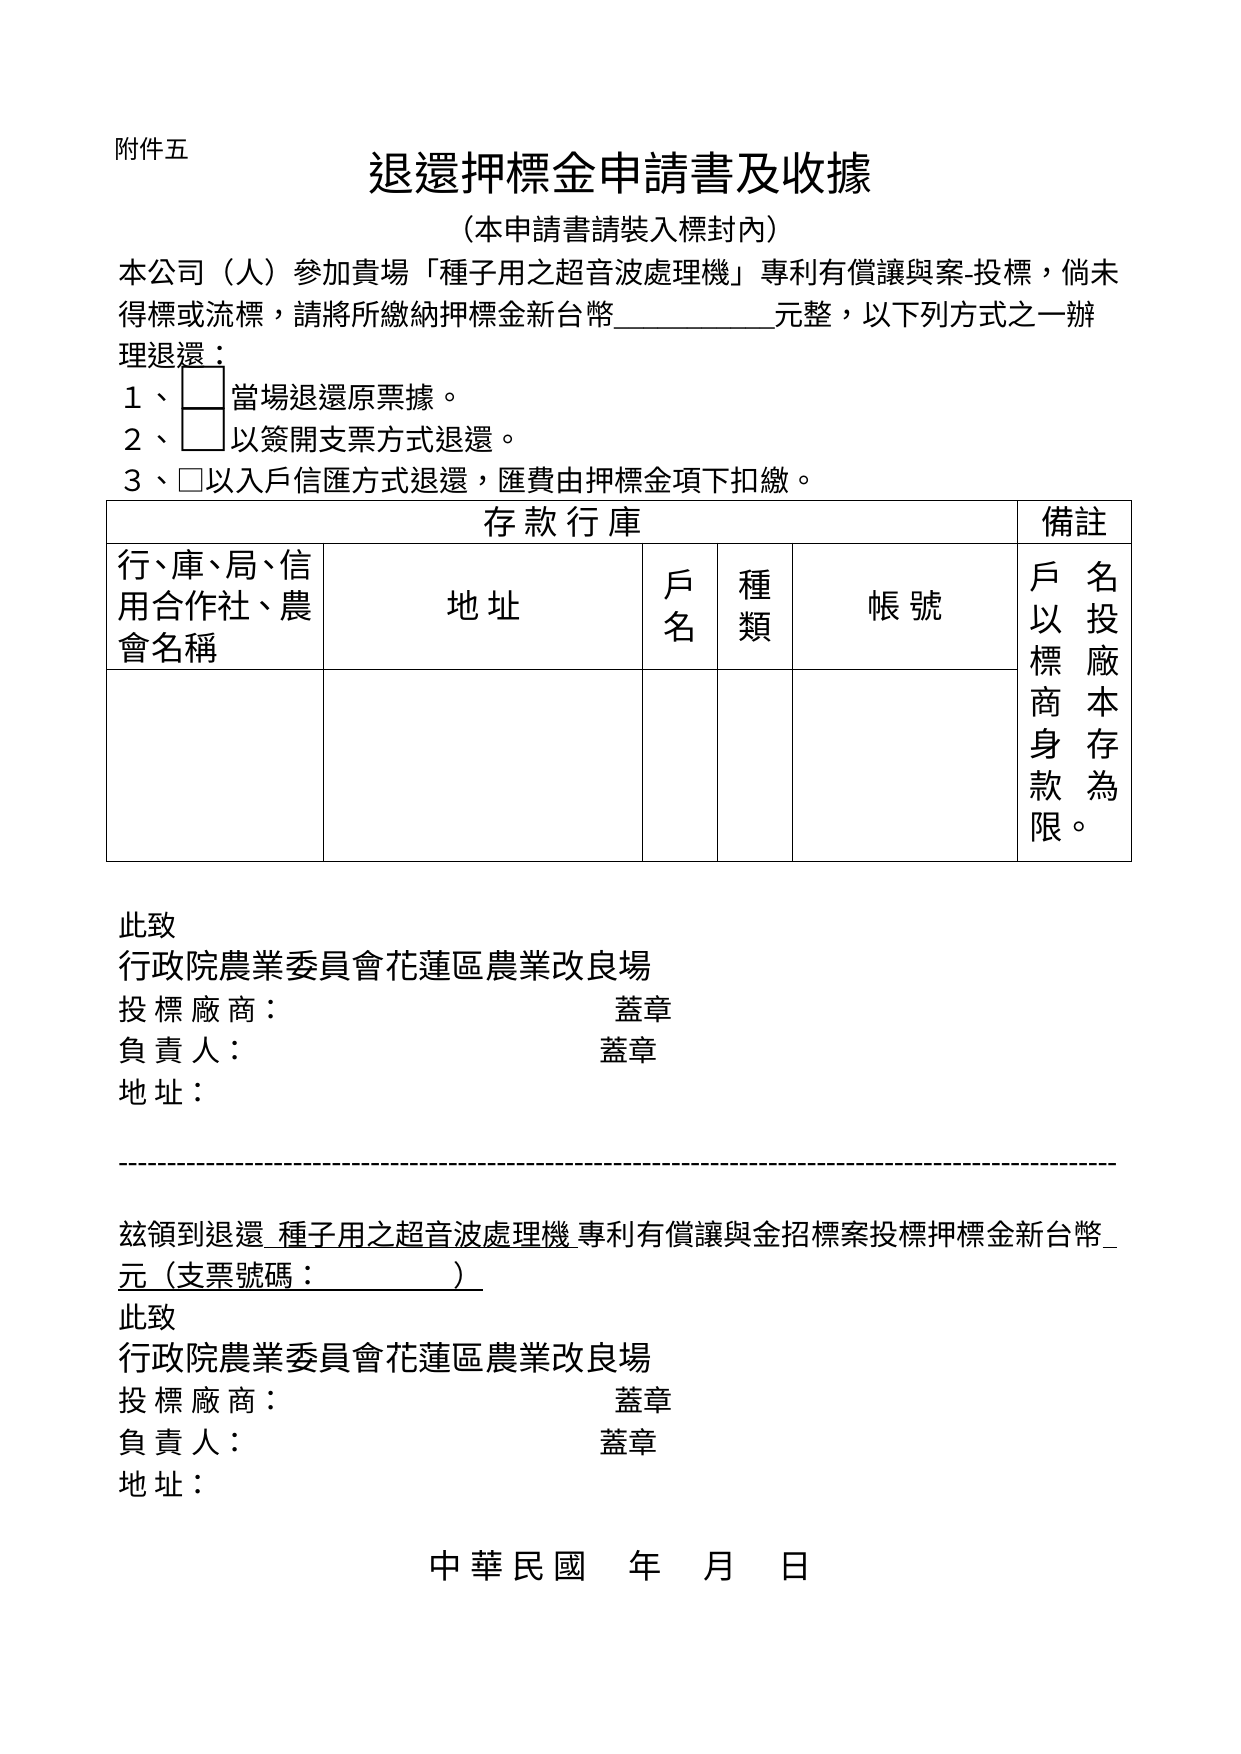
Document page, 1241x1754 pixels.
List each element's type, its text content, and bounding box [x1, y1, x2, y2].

text １、□當場退還原票據。 [183, 375, 223, 407]
table_header 備註 [1018, 501, 1131, 543]
text １、□當場退還原票據。 [225, 375, 1122, 417]
text 本公司（人）參加貴場「種子用之超音波處理機」專利有償讓與案-投標，倘未得標或流標，請將所繳納押標金新台幣___________元整，以下列方式之一辦理退還： [118, 250, 1122, 375]
text 投 標 廠 商： 蓋章 [118, 1378, 1122, 1420]
text 附件五 [114, 130, 197, 166]
table_cell [793, 670, 1017, 861]
table_cell 行、庫、局、信用合作社、農會名稱 [107, 544, 323, 669]
table_cell 戶名以投標廠商本身存款為限。 [1018, 544, 1131, 861]
text 中 華 民 國 年 月 日 [118, 1545, 1122, 1587]
table_cell [107, 670, 323, 861]
table_cell 戶 名 [643, 544, 717, 669]
text （本申請書請裝入標封內） [118, 200, 1122, 250]
table_cell [718, 670, 792, 861]
text 負 責 人： 蓋章 [118, 1028, 1122, 1070]
text 行政院農業委員會花蓮區農業改良場 [118, 1337, 1122, 1378]
text 地 址： [118, 1070, 1122, 1112]
table_cell 帳 號 [793, 544, 1017, 669]
text １、□當場退還原票據。 [99, 122, 212, 179]
text 投 標 廠 商： 蓋章 [118, 987, 1122, 1028]
text ３、□以入戶信匯方式退還，匯費由押標金項下扣繳。 [118, 458, 1122, 500]
text ------------------------------------------------------------------------------------------------------- [118, 1145, 1122, 1178]
text 玆領到退還 種子用之超音波處理機 專利有償讓與金招標案投標押標金新台幣 元（支票號碼： ） [118, 1212, 1122, 1295]
table_header 存 款 行 庫 [107, 501, 1017, 543]
text 此致 [118, 903, 1122, 945]
text 行政院農業委員會花蓮區農業改良場 [118, 945, 1122, 987]
text 地 址： [118, 1462, 1122, 1503]
table_cell [324, 670, 642, 861]
table_cell 地 址 [324, 544, 642, 669]
text 負 責 人： 蓋章 [118, 1420, 1122, 1462]
text １、□當場退還原票據。 [118, 375, 181, 417]
table_cell 種 類 [718, 544, 792, 669]
text 此致 [118, 1295, 1122, 1337]
text 退還押標金申請書及收據 [118, 150, 1122, 200]
text １、□當場退還原票據。 [183, 410, 223, 417]
text ２、□以簽開支票方式退還。 [118, 417, 1122, 458]
table_cell [643, 670, 717, 861]
